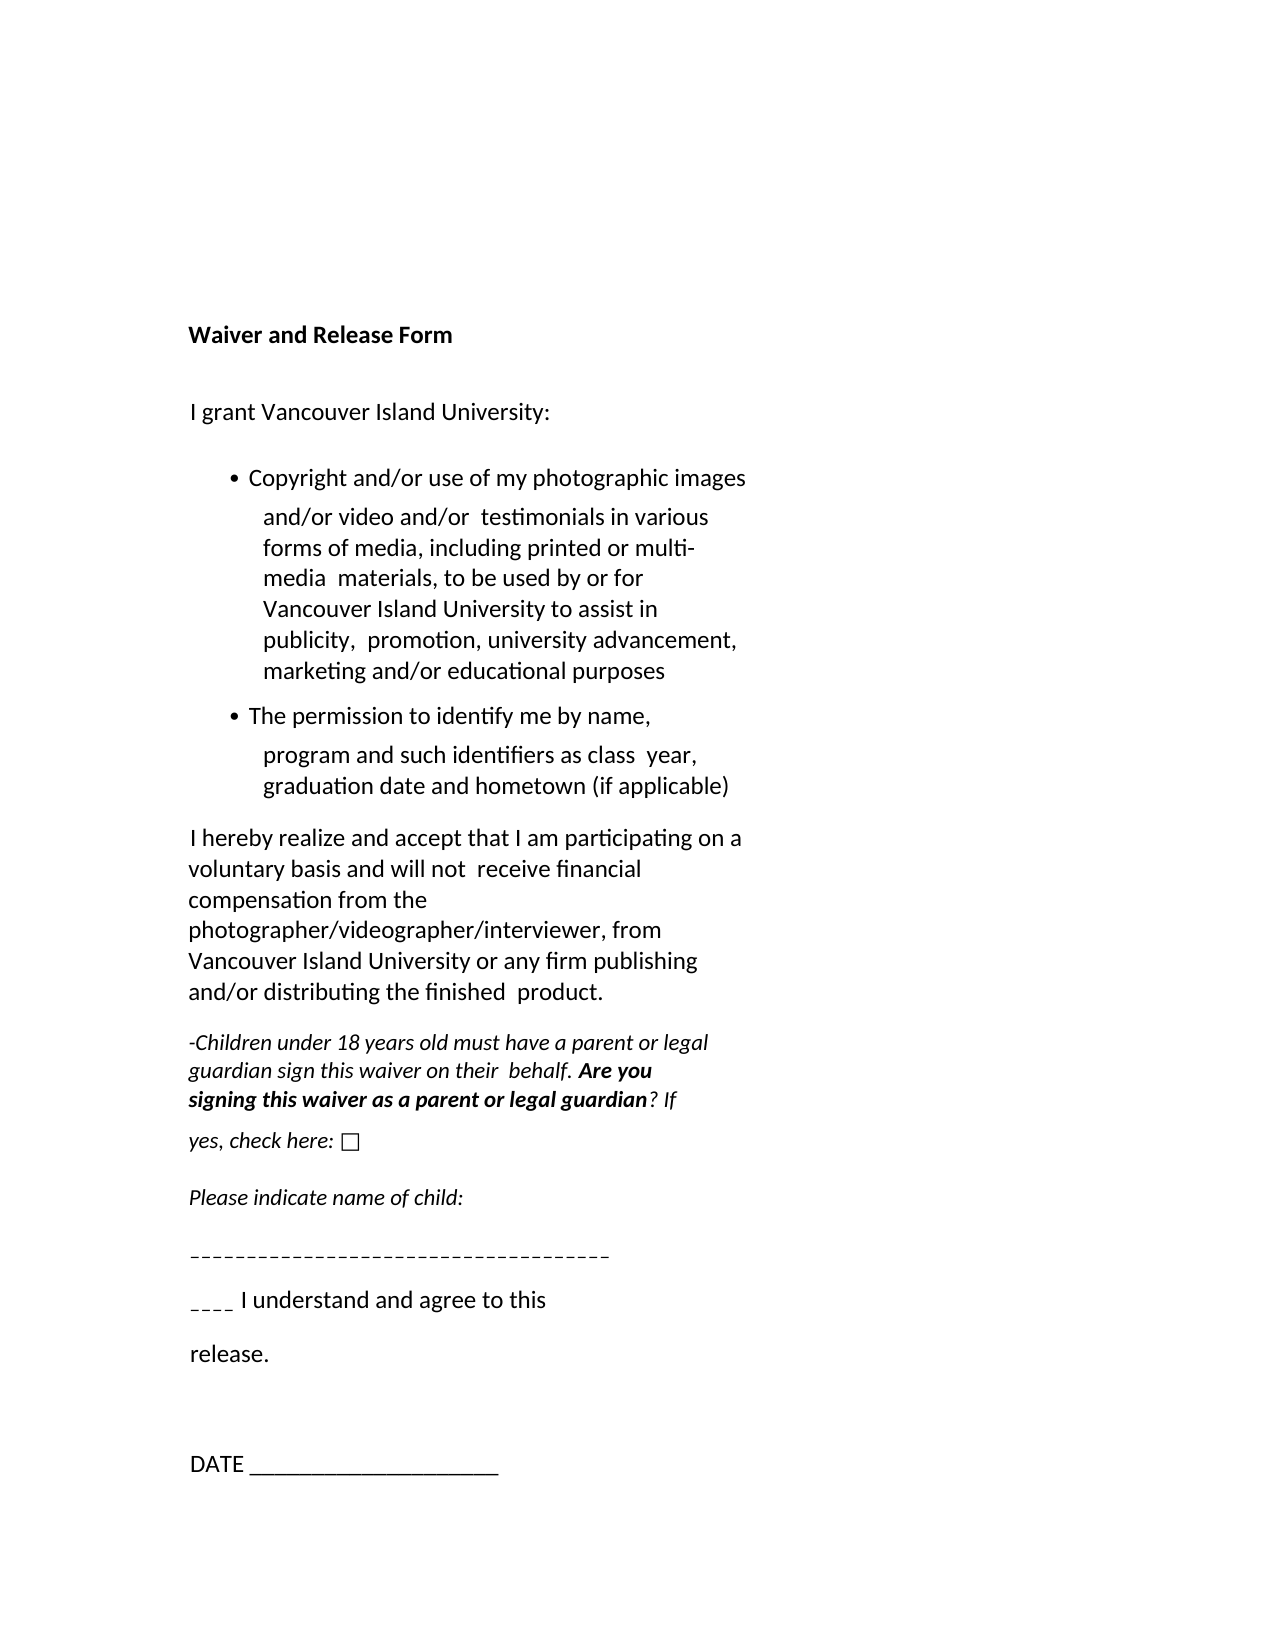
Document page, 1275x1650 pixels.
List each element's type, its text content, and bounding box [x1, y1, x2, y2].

text Waiver and Release Form [188, 319, 489, 350]
text ∙ Copyright and/or use of my photographic images and/or video and/or testimonials in various forms of media, including printed or multi-media materials, to be used by or for Vancouver Island University to assist in publicity, promotion, university advancement, marketing and/or educational purposes [226, 450, 755, 685]
text -Children under 18 years old must have a parent or legal guardian sign this waiver on their behalf. Are you signing this waiver as a parent or legal guardian? If yes, check here: □ [188, 1028, 710, 1161]
text I grant Vancouver Island University: [190, 396, 789, 426]
text I hereby realize and accept that I am participating on a voluntary basis and will not receive financial compensation from the photographer/videographer/interviewer, from Vancouver Island University or any firm publishing and/or distributing the finished product. [188, 822, 764, 1007]
text DATE ____________________ [190, 1448, 789, 1479]
text ∙ The permission to identify me by name, program and such identifiers as class year, graduation date and hometown (if applicable) [226, 688, 730, 800]
text Please indicate name of child: _________________________________________ I understand and agree to this release. [188, 1183, 617, 1369]
